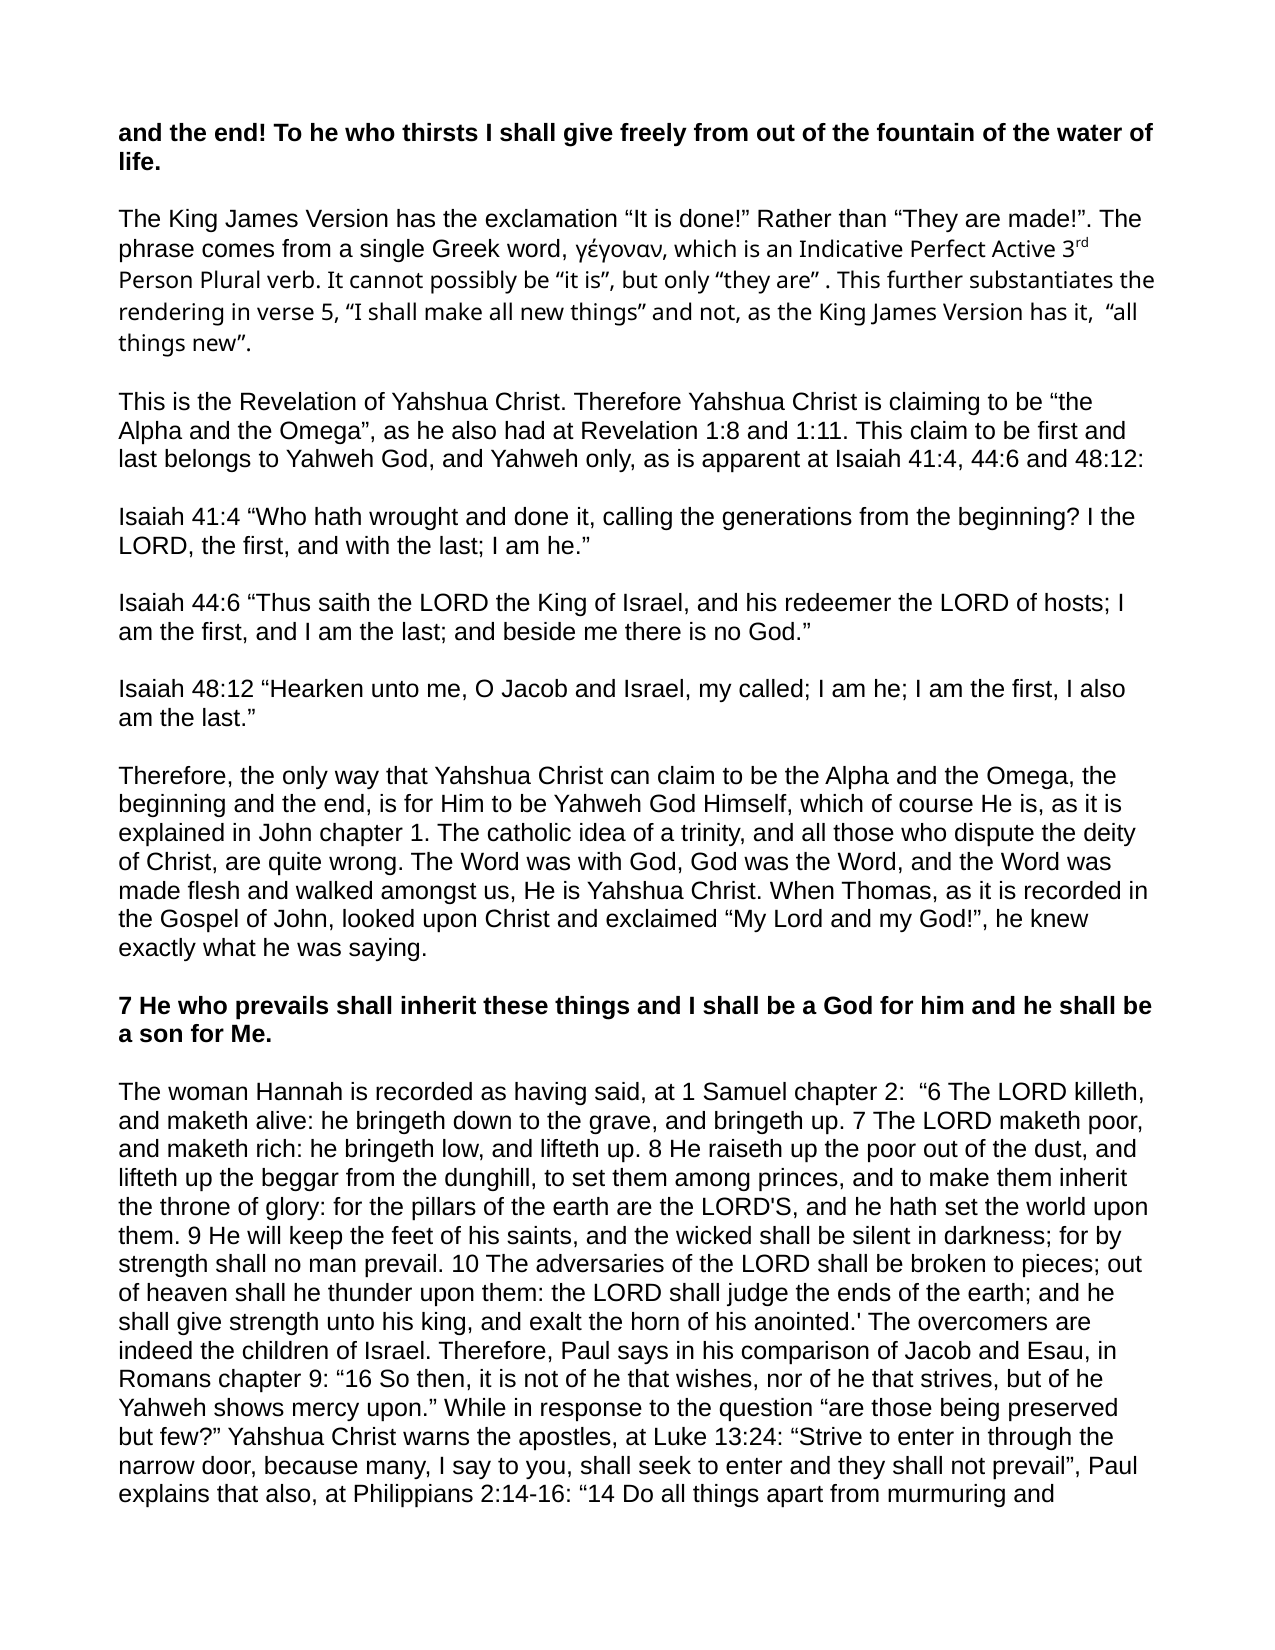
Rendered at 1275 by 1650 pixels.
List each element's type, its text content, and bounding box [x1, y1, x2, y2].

text The woman Hannah is recorded as having said, at 1 Samuel chapter 2: “6 The LORD killeth, and maketh alive: he bringeth down to the grave, and bringeth up. 7 The LORD maketh poor, and maketh rich: he bringeth low, and lifteth up. 8 He raiseth up the poor out of the dust, and lifteth up the beggar from the dunghill, to set them among princes, and to make them inherit the throne of glory: for the pillars of the earth are the LORD'S, and he hath set the world upon them. 9 He will keep the feet of his saints, and the wicked shall be silent in darkness; for by strength shall no man prevail. 10 The adversaries of the LORD shall be broken to pieces; out of heaven shall he thunder upon them: the LORD shall judge the ends of the earth; and he shall give strength unto his king, and exalt the horn of his anointed.' The overcomers are indeed the children of Israel. Therefore, Paul says in his comparison of Jacob and Esau, in Romans chapter 9: “16 So then, it is not of he that wishes, nor of he that strives, but of he Yahweh shows mercy upon.” While in response to the question “are those being preserved but few?” Yahshua Christ warns the apostles, at Luke 13:24: “Strive to enter in through the narrow door, because many, I say to you, shall seek to enter and they shall not prevail”, Paul explains that also, at Philippians 2:14-16: “14 Do all things apart from murmuring and [118, 1077, 1157, 1508]
text This is the Revelation of Yahshua Christ. Therefore Yahshua Christ is claiming to be “the Alpha and the Omega”, as he also had at Revelation 1:8 and 1:11. This claim to be first and last belongs to Yahweh God, and Yahweh only, as is apparent at Isaiah 41:4, 44:6 and 48:12: [118, 387, 1157, 473]
text and the end! To he who thirsts I shall give freely from out of the fountain of the water of life. [118, 118, 1157, 176]
text The King James Version has the exclamation “It is done!” Rather than “They are made!”. The phrase comes from a single Greek word, γέγοναν, which is an Indicative Perfect Active 3rd Person Plural verb. It cannot possibly be “it is”, but only “they are” . This further substantiates the rendering in verse 5, “I shall make all new things” and not, as the King James Version has it, “all things new”. [118, 204, 1157, 358]
text Isaiah 41:4 “Who hath wrought and done it, calling the generations from the beginning? I the LORD, the first, and with the last; I am he.” [118, 502, 1157, 559]
text 7 He who prevails shall inherit these things and I shall be a God for him and he shall be a son for Me. [118, 991, 1157, 1048]
text Isaiah 48:12 “Hearken unto me, O Jacob and Israel, my called; I am he; I am the first, I also am the last.” [118, 674, 1157, 732]
text Isaiah 44:6 “Thus saith the LORD the King of Israel, and his redeemer the LORD of hosts; I am the first, and I am the last; and beside me there is no God.” [118, 588, 1157, 646]
text Therefore, the only way that Yahshua Christ can claim to be the Alpha and the Omega, the beginning and the end, is for Him to be Yahweh God Himself, which of course He is, as it is explained in John chapter 1. The catholic idea of a trinity, and all those who dispute the deity of Christ, are quite wrong. The Word was with God, God was the Word, and the Word was made flesh and walked amongst us, He is Yahshua Christ. When Thomas, as it is recorded in the Gospel of John, looked upon Christ and exclaimed “My Lord and my God!”, he knew exactly what he was saying. [118, 761, 1157, 962]
